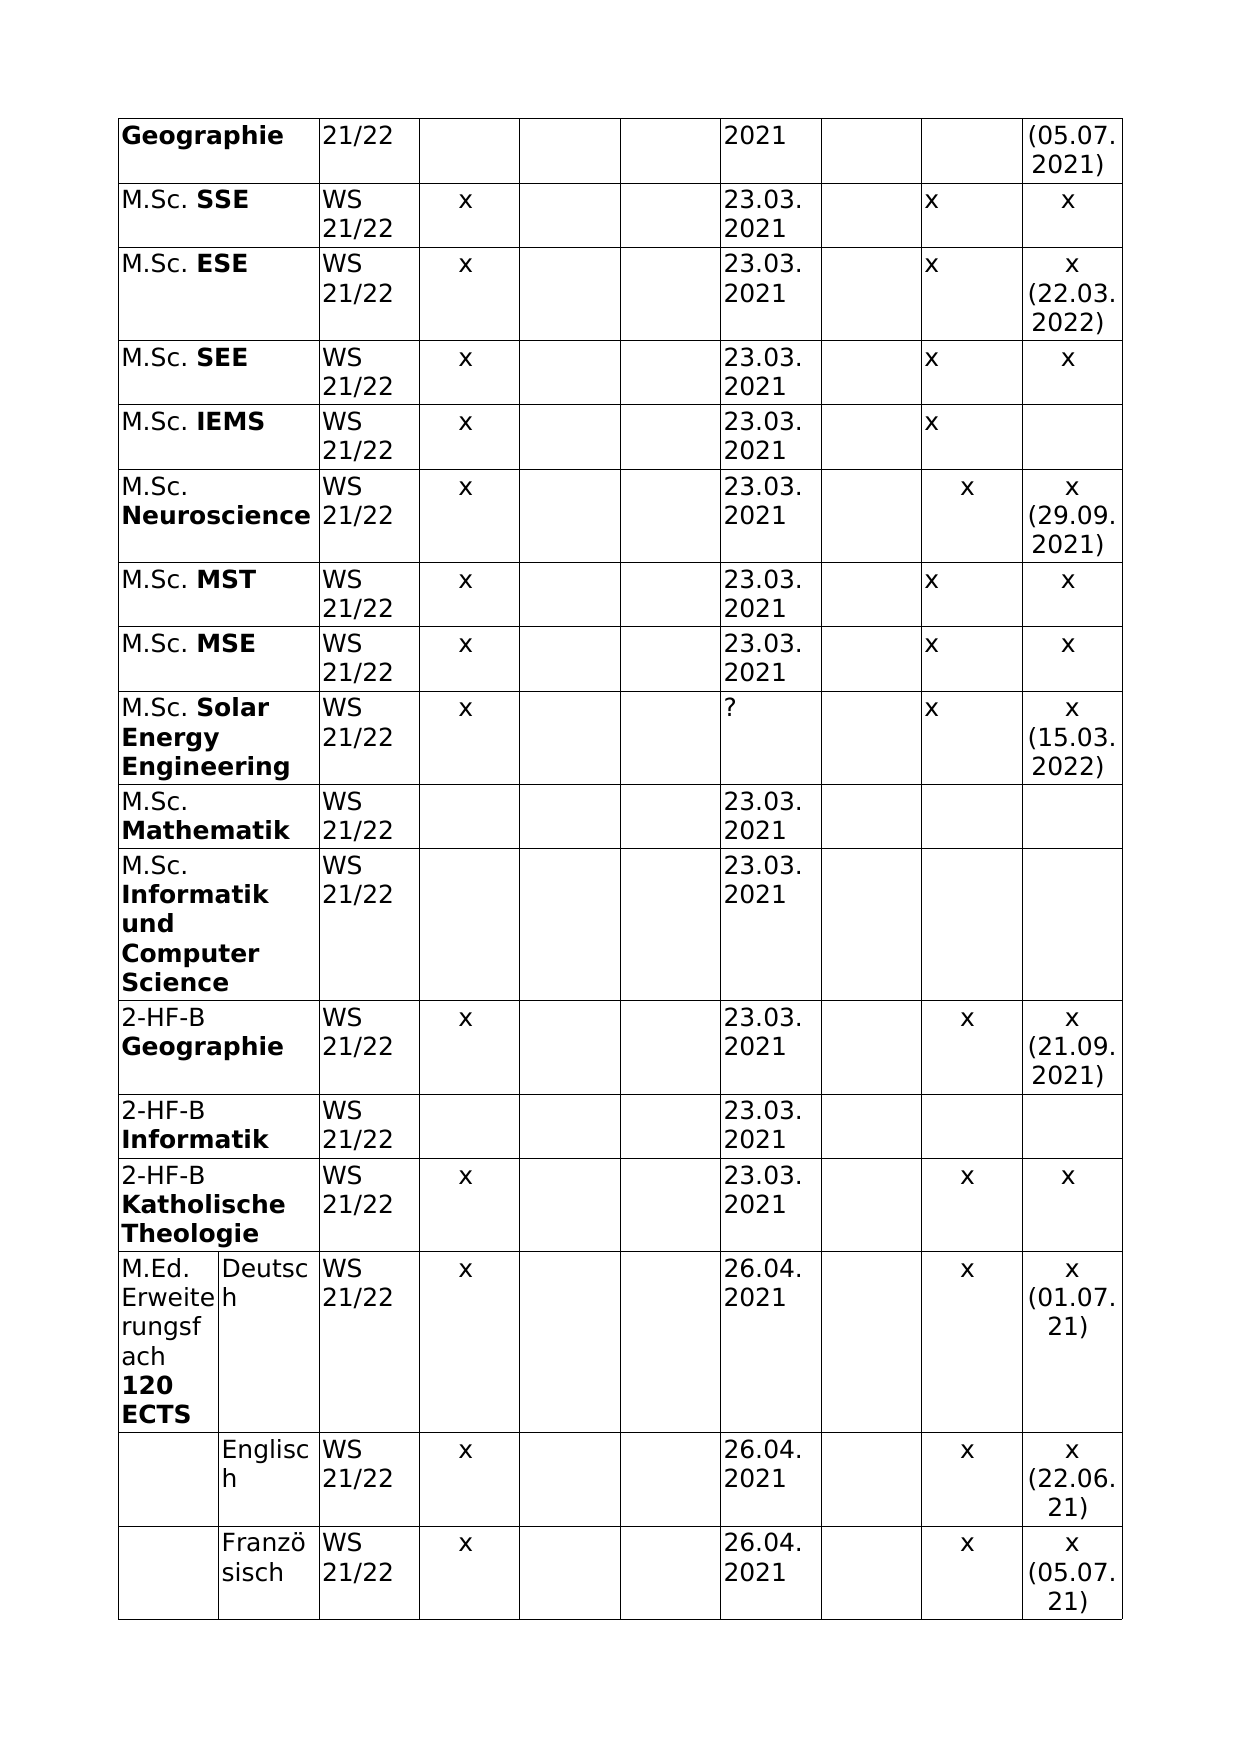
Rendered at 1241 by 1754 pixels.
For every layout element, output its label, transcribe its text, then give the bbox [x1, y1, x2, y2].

table_cell [520, 248, 620, 340]
table_cell [621, 849, 720, 1000]
table_cell 23.03.2021 [721, 184, 821, 247]
table_cell x [420, 1159, 519, 1251]
table_cell 23.03.2021 [721, 341, 821, 404]
table_cell WS 21/22 [320, 1001, 419, 1093]
table_cell [420, 119, 519, 182]
table_cell Französisch [219, 1527, 319, 1619]
table_cell WS 21/22 [320, 184, 419, 247]
table_cell x [922, 341, 1022, 404]
table_cell M.Sc. MSE [119, 627, 319, 691]
table_cell [822, 1252, 921, 1432]
table_cell x [922, 563, 1022, 626]
table_cell x [1023, 1159, 1122, 1251]
table_cell [1023, 405, 1122, 469]
table_cell x [922, 1527, 1022, 1619]
table_cell WS 21/22 [320, 1527, 419, 1619]
table_cell WS 21/22 [320, 785, 419, 848]
table_cell [520, 692, 620, 784]
table_cell [520, 627, 620, 691]
table_cell [520, 184, 620, 247]
table_cell [621, 1252, 720, 1432]
table_cell [520, 470, 620, 562]
table_cell WS 21/22 [320, 1159, 419, 1251]
table_cell x [1023, 627, 1122, 691]
table_cell x [420, 248, 519, 340]
table_cell [822, 1095, 921, 1158]
table_cell x (22.03.2022) [1023, 248, 1122, 340]
table_cell WS 21/22 [320, 1095, 419, 1158]
table_cell [621, 1095, 720, 1158]
table_cell M.Sc. Solar Energy Engineering [119, 692, 319, 784]
table_cell [621, 1527, 720, 1619]
table_cell [621, 627, 720, 691]
table_cell 2-HF-B Katholische Theologie [119, 1159, 319, 1251]
table_cell M.Sc. SEE [119, 341, 319, 404]
table_cell [822, 341, 921, 404]
table_cell [621, 1433, 720, 1526]
table_cell ? [721, 692, 821, 784]
table_cell 23.03.2021 [721, 563, 821, 626]
table_cell [520, 119, 620, 182]
table_cell [1023, 785, 1122, 848]
table_cell [822, 1433, 921, 1526]
table_cell [621, 470, 720, 562]
table_cell x (22.06.21) [1023, 1433, 1122, 1526]
table_cell 26.04.2021 [721, 1433, 821, 1526]
table_cell WS 21/22 [320, 470, 419, 562]
table_cell [822, 119, 921, 182]
table_cell [822, 184, 921, 247]
table_cell x [922, 1001, 1022, 1093]
table_cell [822, 563, 921, 626]
table_cell [822, 692, 921, 784]
table_cell [520, 1252, 620, 1432]
table_cell 2021 [721, 119, 821, 182]
table_cell x (29.09.2021) [1023, 470, 1122, 562]
table_cell [822, 470, 921, 562]
table_cell [922, 1095, 1022, 1158]
table_cell x [922, 692, 1022, 784]
table_cell [822, 1159, 921, 1251]
table_cell WS 21/22 [320, 692, 419, 784]
table_cell [822, 785, 921, 848]
table_cell x [420, 184, 519, 247]
table_cell [1023, 849, 1122, 1000]
table_cell WS 21/22 [320, 1433, 419, 1526]
table_cell 26.04.2021 [721, 1527, 821, 1619]
table_cell x [1023, 563, 1122, 626]
table_cell x [420, 470, 519, 562]
table_cell [520, 1527, 620, 1619]
table_cell x (01.07.21) [1023, 1252, 1122, 1432]
table_cell Geographie [119, 119, 319, 182]
table_cell x [420, 692, 519, 784]
table_cell [822, 1527, 921, 1619]
table_cell 2-HF-B Geographie [119, 1001, 319, 1093]
table_cell x [1023, 341, 1122, 404]
table_cell x [922, 470, 1022, 562]
table_cell x [922, 1159, 1022, 1251]
table_cell (05.07.2021) [1023, 119, 1122, 182]
table_cell x (05.07.21) [1023, 1527, 1122, 1619]
table_cell [621, 341, 720, 404]
table_cell 23.03.2021 [721, 248, 821, 340]
table_cell Englisch [219, 1433, 319, 1526]
table_cell [822, 405, 921, 469]
table_cell x [922, 248, 1022, 340]
table_cell x [922, 184, 1022, 247]
table_cell 21/22 [320, 119, 419, 182]
table_cell x [922, 1252, 1022, 1432]
table_cell [520, 1095, 620, 1158]
table_cell [922, 849, 1022, 1000]
table_cell WS 21/22 [320, 405, 419, 469]
table_cell 23.03.2021 [721, 470, 821, 562]
table_cell M.Sc. SSE [119, 184, 319, 247]
table_cell [621, 692, 720, 784]
table_cell [621, 563, 720, 626]
table_cell [621, 405, 720, 469]
table_cell x [420, 405, 519, 469]
table_cell x [922, 1433, 1022, 1526]
table_cell WS 21/22 [320, 341, 419, 404]
table_cell 23.03.2021 [721, 405, 821, 469]
table_cell x [922, 627, 1022, 691]
table_cell [520, 1001, 620, 1093]
table_cell [922, 785, 1022, 848]
table_cell [822, 849, 921, 1000]
table_cell 23.03.2021 [721, 627, 821, 691]
table_cell [621, 119, 720, 182]
table_cell [420, 849, 519, 1000]
table_cell x [420, 563, 519, 626]
table_cell x (15.03.2022) [1023, 692, 1122, 784]
table_cell Deutsch [219, 1252, 319, 1432]
table_cell x (21.09.2021) [1023, 1001, 1122, 1093]
table_cell [119, 1433, 218, 1526]
table_cell M.Sc. MST [119, 563, 319, 626]
table_cell 2-HF-B Informatik [119, 1095, 319, 1158]
table_cell x [420, 627, 519, 691]
table_cell x [420, 341, 519, 404]
table_cell x [420, 1433, 519, 1526]
table_cell 23.03.2021 [721, 1159, 821, 1251]
table_cell M.Sc. Neuroscience [119, 470, 319, 562]
table_cell [621, 785, 720, 848]
table_cell [822, 1001, 921, 1093]
table_cell M.Sc. Informatik und Computer Science [119, 849, 319, 1000]
table_cell M.Sc. Mathematik [119, 785, 319, 848]
table_cell 23.03.2021 [721, 849, 821, 1000]
table_cell M.Sc. IEMS [119, 405, 319, 469]
table_cell [1023, 1095, 1122, 1158]
table_cell WS 21/22 [320, 849, 419, 1000]
table_cell [119, 1527, 218, 1619]
table_cell [520, 1159, 620, 1251]
table_cell [420, 1095, 519, 1158]
table_cell x [420, 1527, 519, 1619]
table_cell x [420, 1001, 519, 1093]
table_cell WS 21/22 [320, 627, 419, 691]
table_cell x [922, 405, 1022, 469]
table_cell M.Sc. ESE [119, 248, 319, 340]
table_cell 23.03.2021 [721, 1001, 821, 1093]
table_cell x [1023, 184, 1122, 247]
table_cell WS 21/22 [320, 248, 419, 340]
table_cell [621, 184, 720, 247]
table_cell [520, 563, 620, 626]
table_cell [621, 1159, 720, 1251]
table_cell [520, 341, 620, 404]
table_cell [420, 785, 519, 848]
table_cell [520, 849, 620, 1000]
table_cell [822, 627, 921, 691]
table_cell [922, 119, 1022, 182]
table_cell 23.03.2021 [721, 1095, 821, 1158]
table_cell [520, 405, 620, 469]
table_cell WS 21/22 [320, 563, 419, 626]
table_cell [621, 248, 720, 340]
table_cell x [420, 1252, 519, 1432]
table_cell [621, 1001, 720, 1093]
table_cell [822, 248, 921, 340]
table_cell 23.03.2021 [721, 785, 821, 848]
table_cell 26.04.2021 [721, 1252, 821, 1432]
table_cell M.Ed. Erweiterungsfach 120 ECTS [119, 1252, 218, 1432]
table_cell [520, 1433, 620, 1526]
table_cell WS 21/22 [320, 1252, 419, 1432]
table_cell [520, 785, 620, 848]
